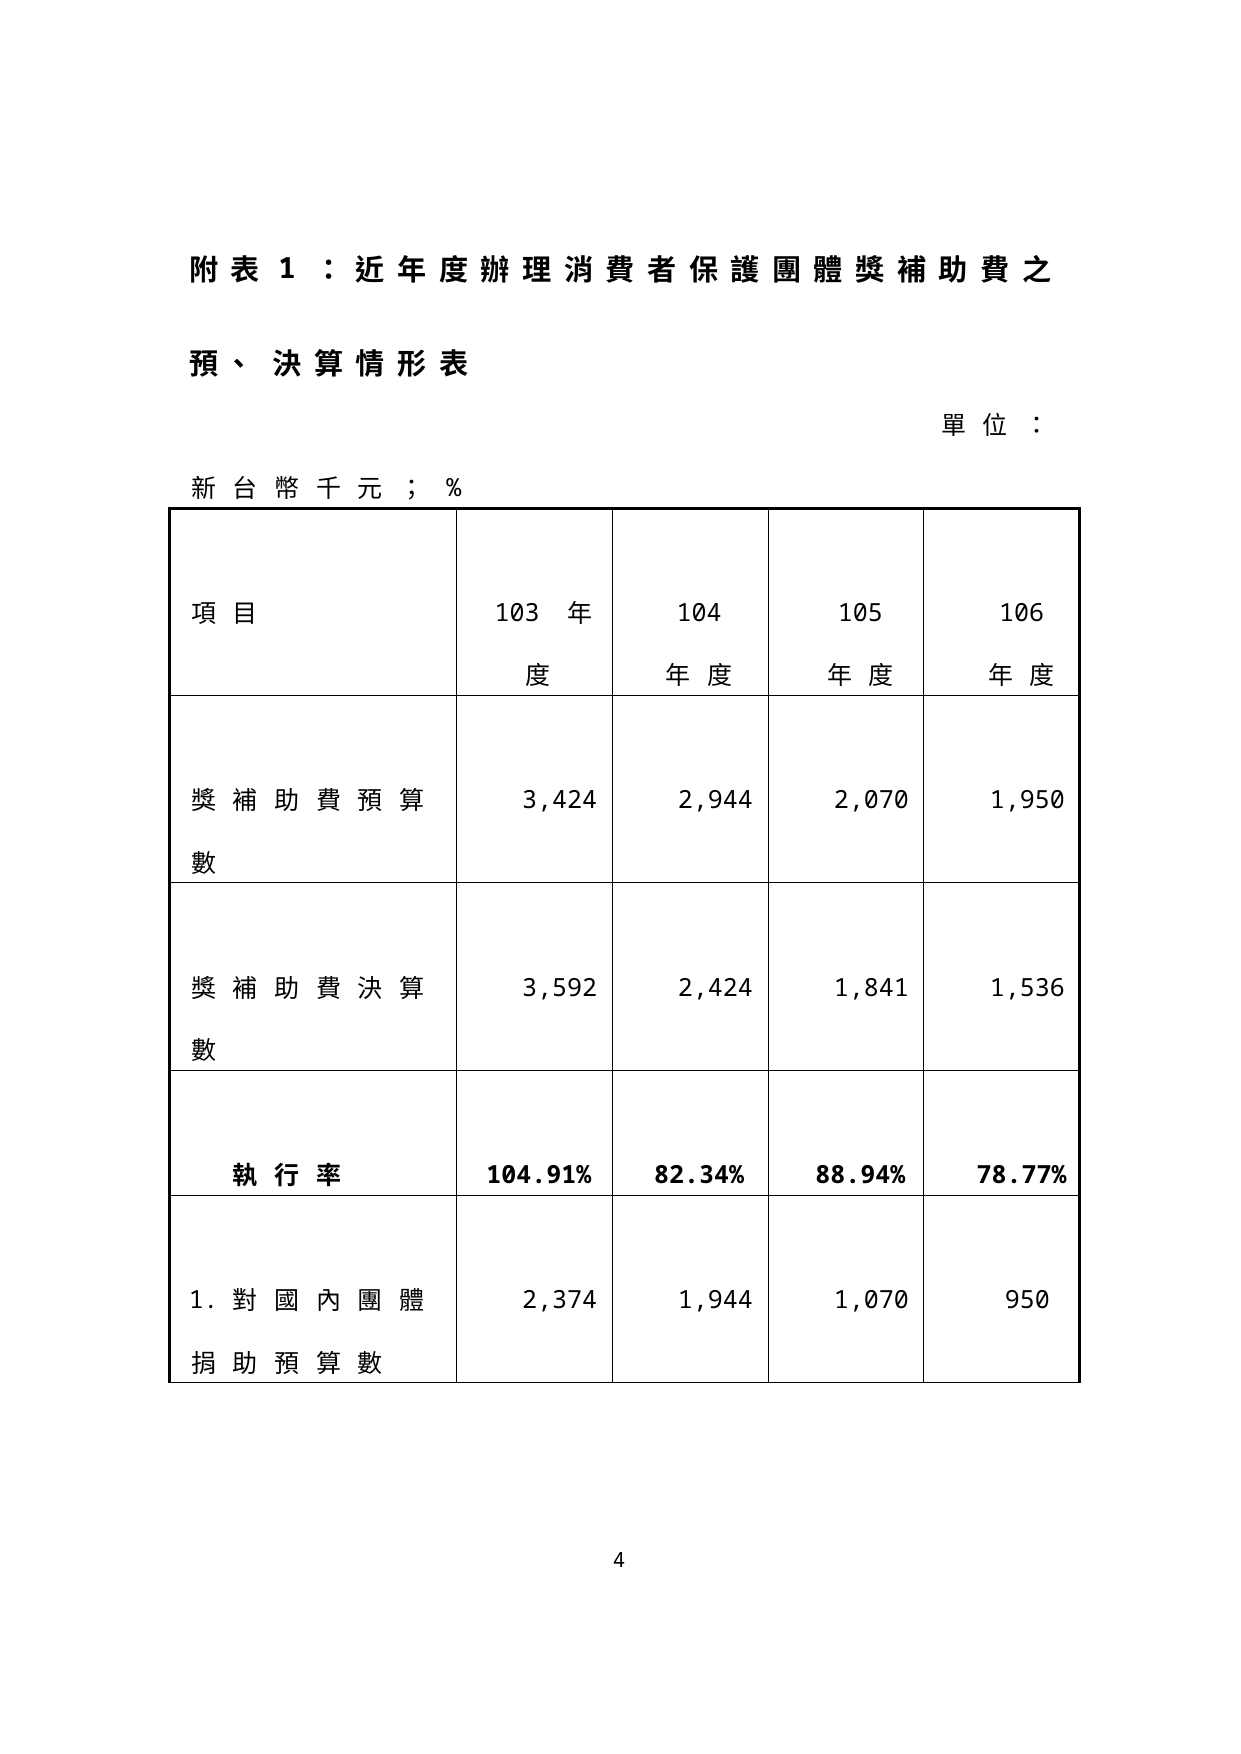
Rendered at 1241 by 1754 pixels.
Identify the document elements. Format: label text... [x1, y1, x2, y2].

text 附表1：近年度辦理消費者保護團體獎補助費之預、決算情形表 [160, 195, 1058, 382]
table_cell 執行率 [171, 1071, 456, 1195]
table_cell 1,536 [924, 883, 1078, 1070]
table_header 105年度 [769, 510, 923, 695]
table_cell 2,374 [457, 1196, 612, 1382]
table_cell 1,841 [769, 883, 923, 1070]
table_cell 1.對國內團體捐助預算數 [171, 1196, 456, 1382]
table_cell 78.77% [924, 1071, 1078, 1195]
table_cell 88.94% [769, 1071, 923, 1195]
table_cell 1,950 [924, 696, 1078, 882]
table_cell 2,070 [769, 696, 923, 882]
table_cell 獎補助費決算數 [171, 883, 456, 1070]
table_cell 1,944 [613, 1196, 768, 1382]
table_cell 獎補助費預算數 [171, 696, 456, 882]
table_cell 3,592 [457, 883, 612, 1070]
table_header 106年度 [924, 510, 1078, 695]
table_cell 3,424 [457, 696, 612, 882]
table_cell 950 [924, 1196, 1078, 1382]
table_cell 104.91% [457, 1071, 612, 1195]
table_header 項目 [171, 510, 456, 695]
table_cell 1,070 [769, 1196, 923, 1382]
table_cell 2,424 [613, 883, 768, 1070]
table_header 103年度 [457, 510, 612, 695]
table_cell 82.34% [613, 1071, 768, 1195]
table_cell 2,944 [613, 696, 768, 882]
text 單位：新台幣千元；% [183, 382, 1058, 507]
table_header 104年度 [613, 510, 768, 695]
